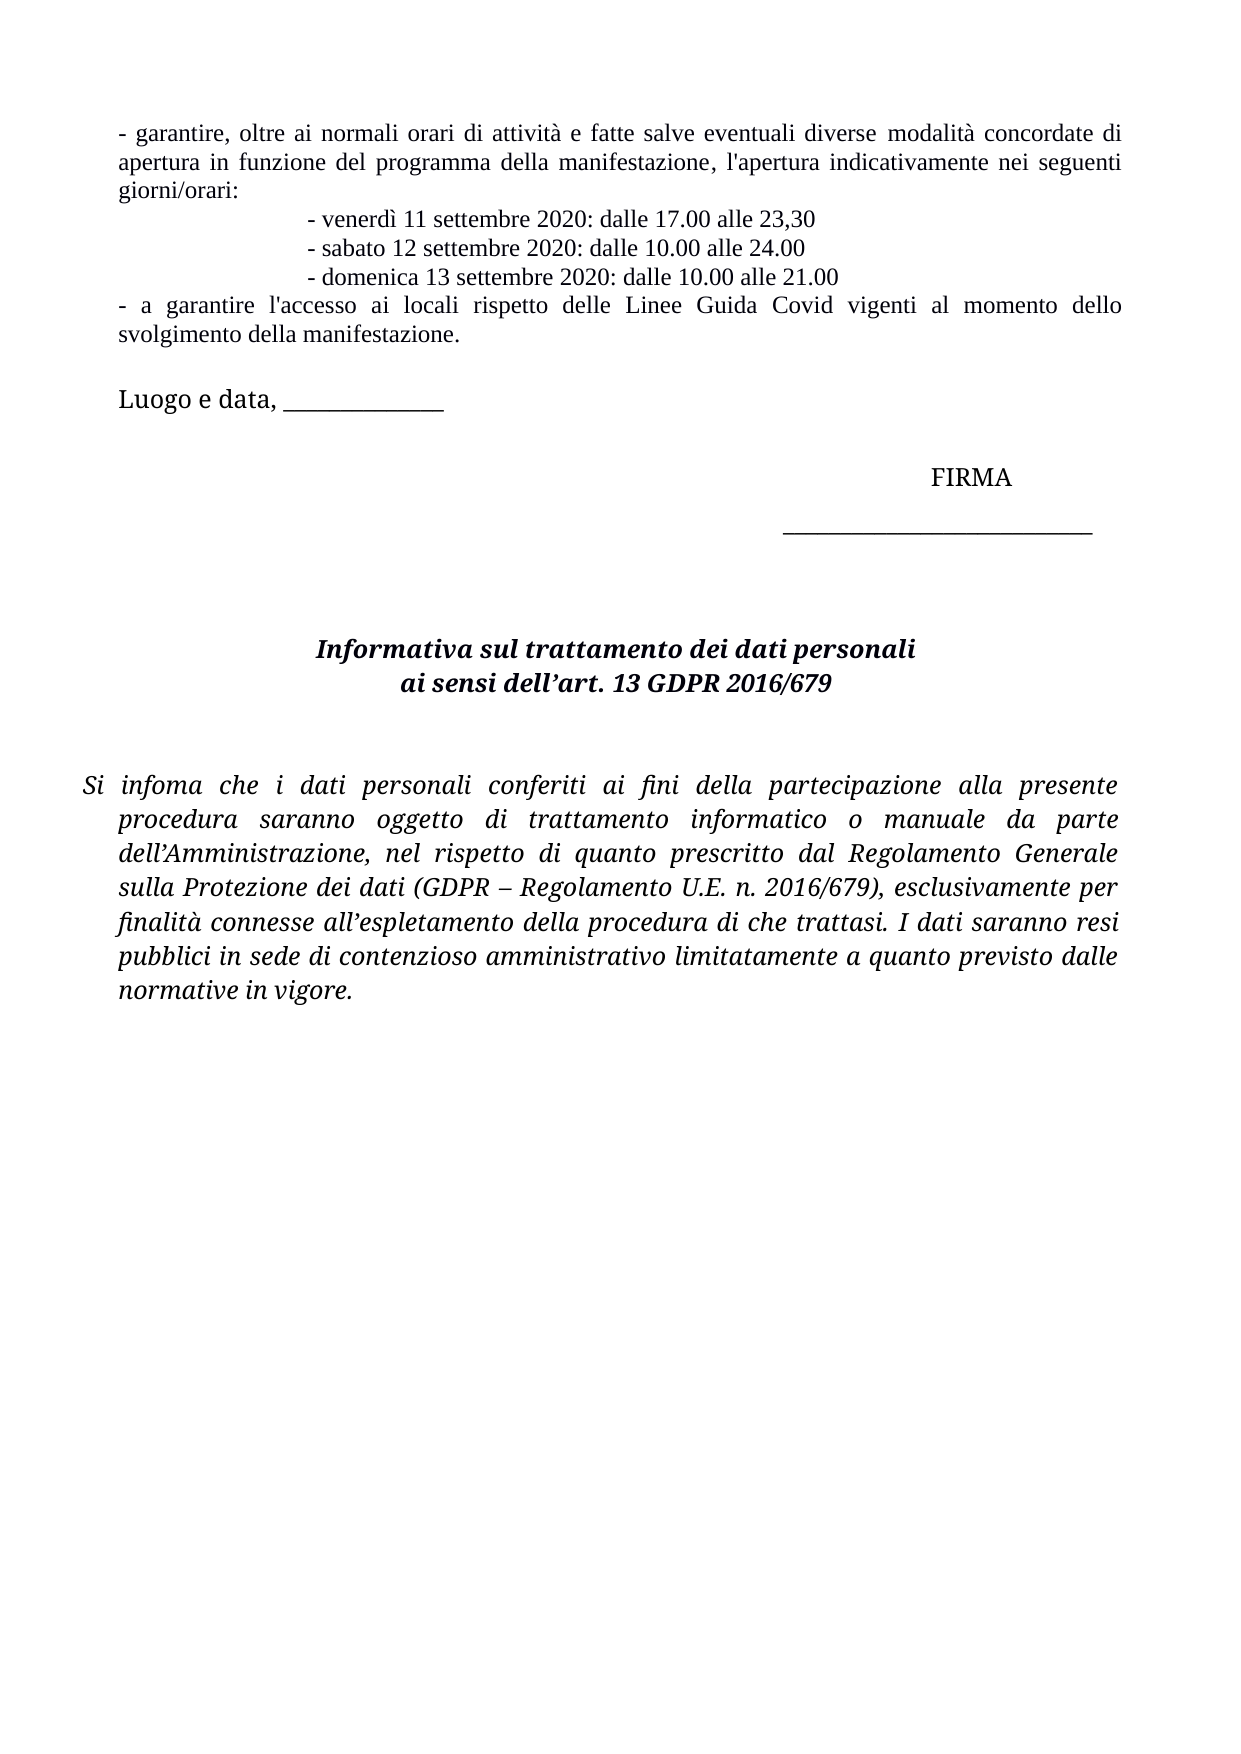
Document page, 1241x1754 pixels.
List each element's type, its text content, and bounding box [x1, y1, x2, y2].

text Si infoma che i dati personali conferiti ai fini della partecipazione alla presente procedura saranno oggetto di trattamento informatico o manuale da parte dell’Amministrazione, nel rispetto di quanto prescritto dal Regolamento Generale sulla Protezione dei dati (GDPR – Regolamento U.E. n. 2016/679), esclusivamente per finalità connesse all’espletamento della procedura di che trattasi. I dati saranno resi pubblici in sede di contenzioso amministrativo limitatamente a quanto previsto dalle normative in vigore. [83, 768, 1122, 1006]
text - venerdì 11 settembre 2020: dalle 17.00 alle 23,30 [307, 204, 1122, 233]
text ai sensi dell’art. 13 GDPR 2016/679 [112, 666, 1122, 700]
text Informativa sul trattamento dei dati personali [112, 632, 1122, 666]
text FIRMA [118, 459, 1122, 493]
text ___________________________ [118, 514, 1122, 535]
text - garantire, oltre ai normali orari di attività e fatte salve eventuali diverse modalità concordate di apertura in funzione del programma della manifestazione, l'apertura indicativamente nei seguenti giorni/orari: [118, 118, 1122, 204]
text - sabato 12 settembre 2020: dalle 10.00 alle 24.00 [307, 233, 1122, 262]
text Luogo e data, ______________ [118, 382, 1122, 416]
text - domenica 13 settembre 2020: dalle 10.00 alle 21.00 [307, 262, 1122, 291]
text - a garantire l'accesso ai locali rispetto delle Linee Guida Covid vigenti al momento dello svolgimento della manifestazione. [118, 291, 1122, 348]
